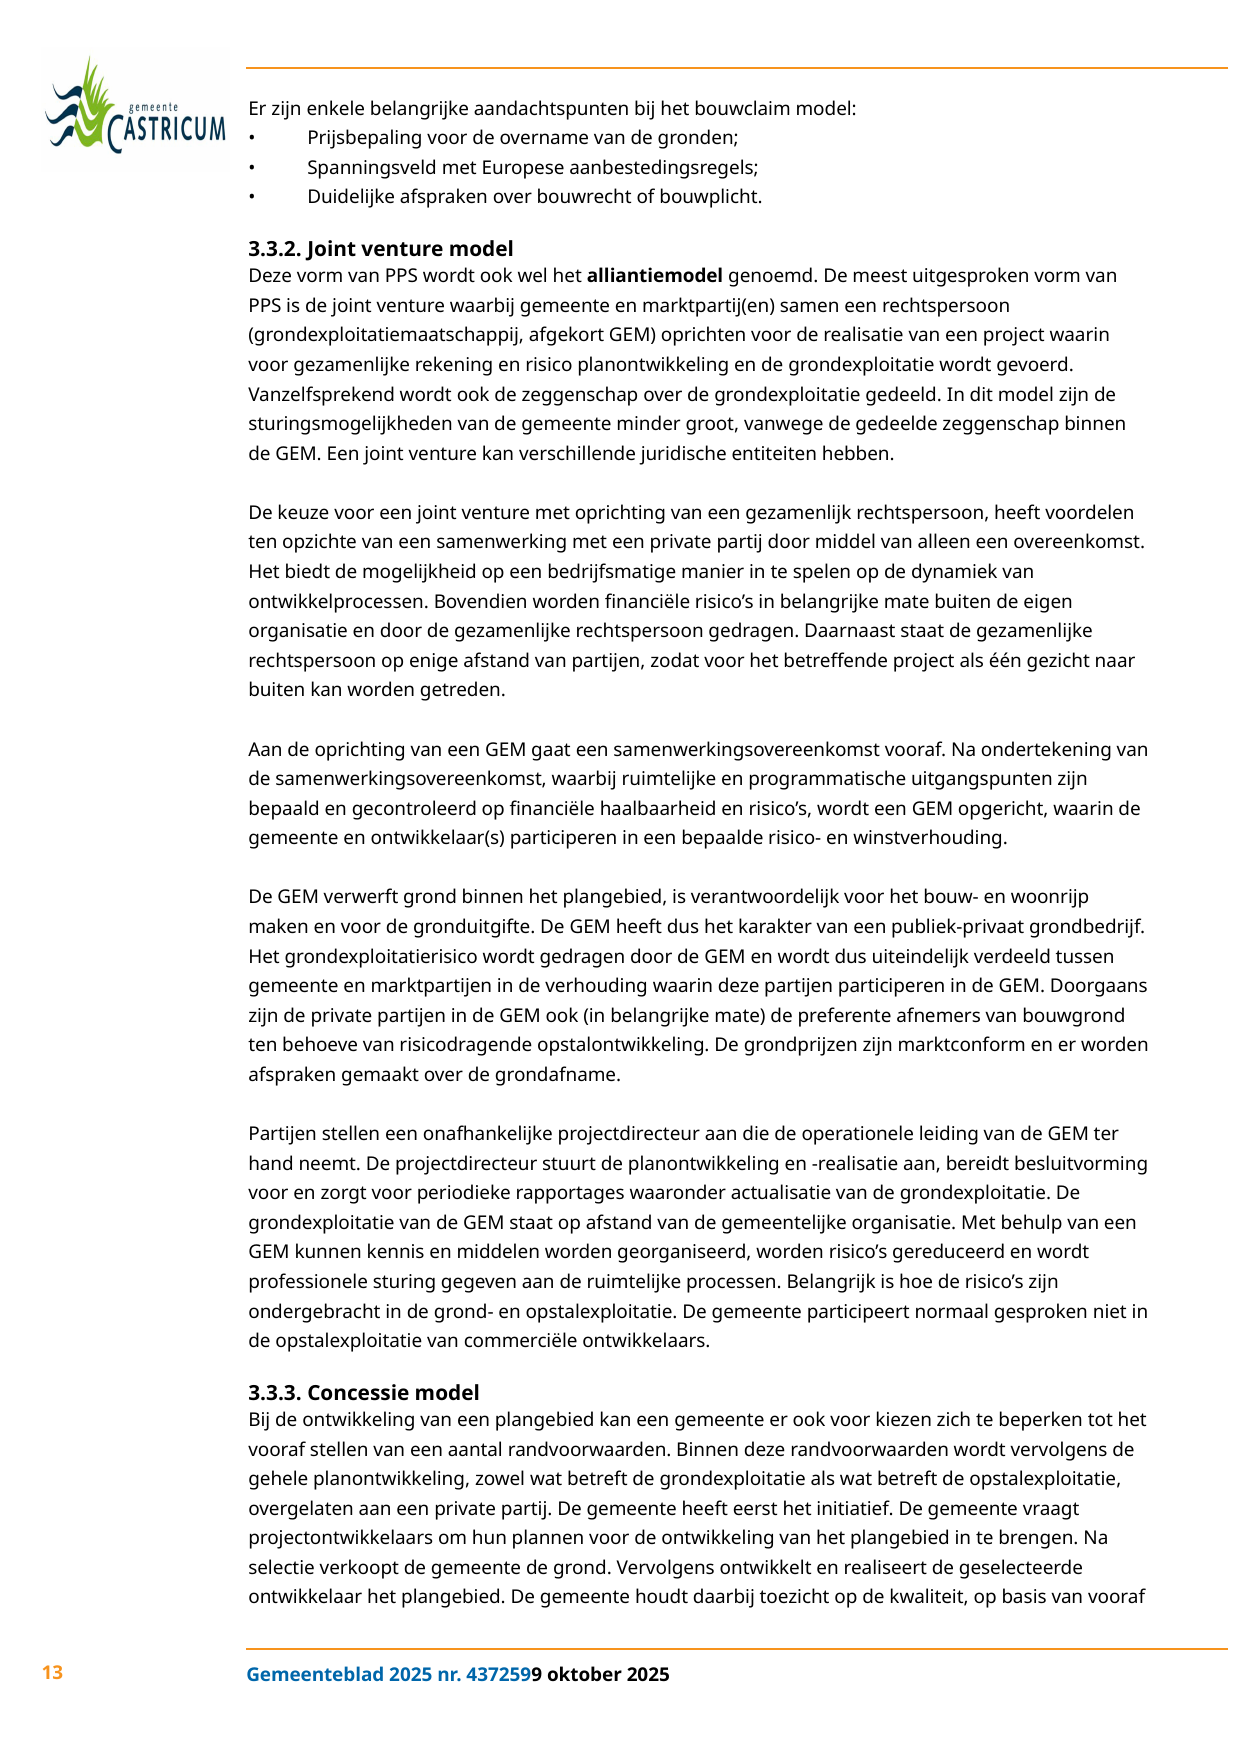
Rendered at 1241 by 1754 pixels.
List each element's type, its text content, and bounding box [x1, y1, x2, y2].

text Partijen stellen een onafhankelijke projectdirecteur aan die de operationele leiding van de GEM ter hand neemt. De projectdirecteur stuurt de planontwikkeling en -realisatie aan, bereidt besluitvorming voor en zorgt voor periodieke rapportages waaronder actualisatie van de grondexploitatie. De grondexploitatie van de GEM staat op afstand van de gemeentelijke organisatie. Met behulp van een GEM kunnen kennis en middelen worden georganiseerd, worden risico’s gereduceerd en wordt professionele sturing gegeven aan de ruimtelijke processen. Belangrijk is hoe de risico’s zijn ondergebracht in de grond- en opstalexploitatie. De gemeente participeert normaal gesproken niet in de opstalexploitatie van commerciële ontwikkelaars. [248, 1120, 1152, 1353]
text Bij de ontwikkeling van een plangebied kan een gemeente er ook voor kiezen zich te beperken tot het vooraf stellen van een aantal randvoorwaarden. Binnen deze randvoorwaarden wordt vervolgens de gehele planontwikkeling, zowel wat betreft de grondexploitatie als wat betreft de opstalexploitatie, overgelaten aan een private partij. De gemeente heeft eerst het initiatief. De gemeente vraagt projectontwikkelaars om hun plannen voor de ontwikkeling van het plangebied in te brengen. Na selectie verkoopt de gemeente de grond. Vervolgens ontwikkelt en realiseert de geselecteerde ontwikkelaar het plangebied. De gemeente houdt daarbij toezicht op de kwaliteit, op basis van vooraf [248, 1406, 1152, 1609]
text Er zijn enkele belangrijke aandachtspunten bij het bouwclaim model: [248, 95, 1152, 121]
text 3.3.2. Joint venture model [248, 234, 1152, 262]
text 3.3.3. Concessie model [248, 1378, 1152, 1406]
text De keuze voor een joint venture met oprichting van een gezamenlijk rechtspersoon, heeft voordelen ten opzichte van een samenwerking met een private partij door middel van alleen een overeenkomst. Het biedt de mogelijkheid op een bedrijfsmatige manier in te spelen op de dynamiek van ontwikkelprocessen. Bovendien worden financiële risico’s in belangrijke mate buiten de eigen organisatie en door de gezamenlijke rechtspersoon gedragen. Daarnaast staat de gezamenlijke rechtspersoon op enige afstand van partijen, zodat voor het betreffende project als één gezicht naar buiten kan worden getreden. [248, 499, 1152, 702]
text Aan de oprichting van een GEM gaat een samenwerkingsovereenkomst vooraf. Na ondertekening van de samenwerkingsovereenkomst, waarbij ruimtelijke en programmatische uitgangspunten zijn bepaald en gecontroleerd op financiële haalbaarheid en risico’s, wordt een GEM opgericht, waarin de gemeente en ontwikkelaar(s) participeren in een bepaalde risico- en winstverhouding. [248, 736, 1152, 850]
text Deze vorm van PPS wordt ook wel het alliantiemodel genoemd. De meest uitgesproken vorm van PPS is de joint venture waarbij gemeente en marktpartij(en) samen een rechtspersoon (grondexploitatiemaatschappij, afgekort GEM) oprichten voor de realisatie van een project waarin voor gezamenlijke rekening en risico planontwikkeling en de grondexploitatie wordt gevoerd. Vanzelfsprekend wordt ook de zeggenschap over de grondexploitatie gedeeld. In dit model zijn de sturingsmogelijkheden van de gemeente minder groot, vanwege de gedeelde zeggenschap binnen de GEM. Een joint venture kan verschillende juridische entiteiten hebben. [248, 262, 1152, 466]
text De GEM verwerft grond binnen het plangebied, is verantwoordelijk voor het bouw- en woonrijp maken en voor de gronduitgifte. De GEM heeft dus het karakter van een publiek-privaat grondbedrijf. Het grondexploitatierisico wordt gedragen door de GEM en wordt dus uiteindelijk verdeeld tussen gemeente en marktpartijen in de verhouding waarin deze partijen participeren in de GEM. Doorgaans zijn de private partijen in de GEM ook (in belangrijke mate) de preferente afnemers van bouwgrond ten behoeve van risicodragende opstalontwikkeling. De grondprijzen zijn marktconform en er worden afspraken gemaakt over de grondafname. [248, 884, 1152, 1087]
list Spanningsveld met Europese aanbestedingsregels; [248, 154, 1152, 180]
list Prijsbepaling voor de overname van de gronden; [248, 124, 1152, 150]
list Duidelijke afspraken over bouwrecht of bouwplicht. [248, 183, 1152, 209]
picture [41, 47, 231, 172]
